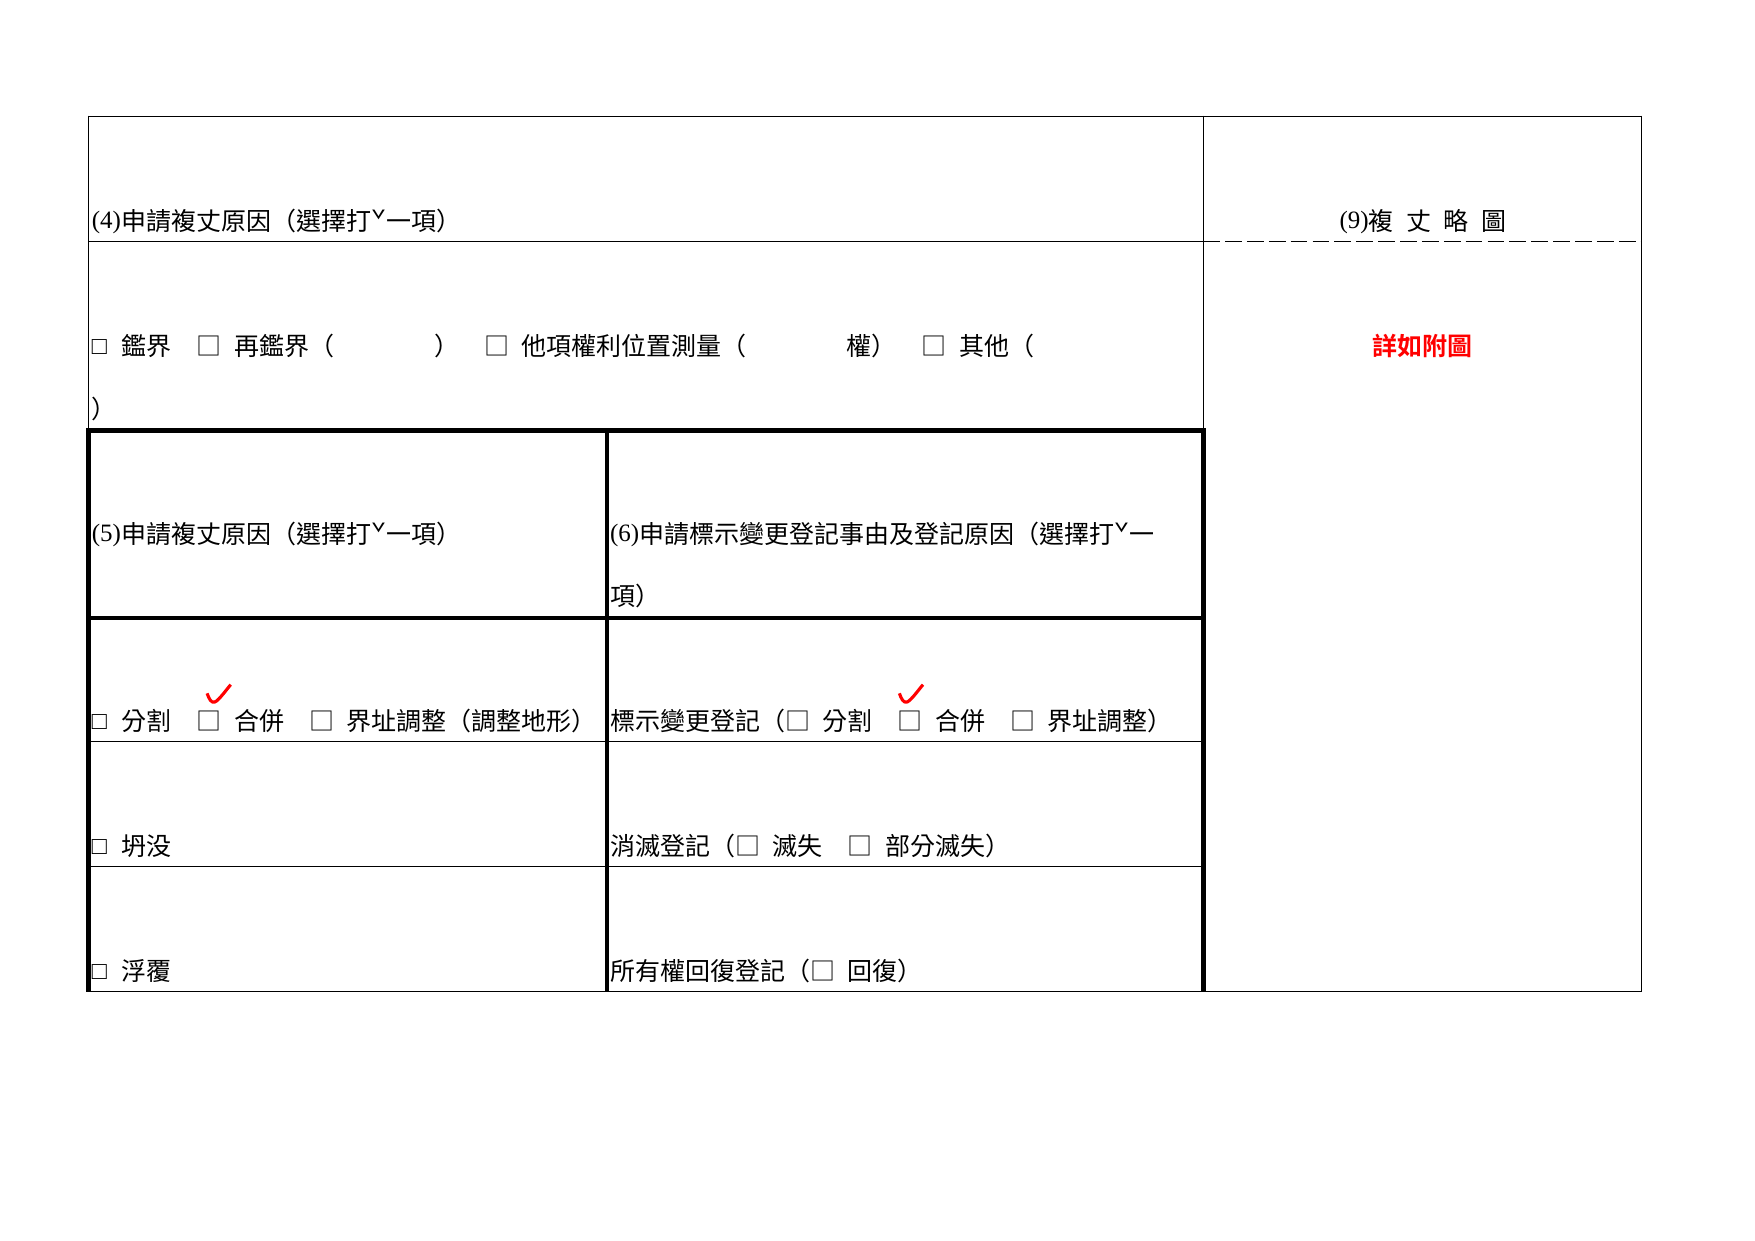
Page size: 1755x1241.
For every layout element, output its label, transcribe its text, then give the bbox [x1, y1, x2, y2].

table_cell □ 鑑界 □ 再鑑界（ ） □ 他項權利位置測量（ 權） □ 其他（ ） [89, 242, 1203, 428]
table_cell 詳如附圖 [1204, 241, 1641, 991]
table_cell 所有權回復登記（□ 回復） [609, 867, 1201, 991]
table_cell □ 分割 □ 合併 □ 界址調整（調整地形） [91, 620, 605, 741]
table_cell (9)複 丈 略 圖 [1204, 117, 1641, 241]
table_cell (5)申請複丈原因（選擇打ˇ一項） [91, 433, 605, 616]
table_cell (4)申請複丈原因（選擇打ˇ一項） [89, 117, 1203, 241]
table_cell 標示變更登記（□ 分割 □ 合併 □ 界址調整） [609, 620, 1201, 741]
table_cell 消滅登記（□ 滅失 □ 部分滅失） [609, 742, 1201, 866]
table_cell (6)申請標示變更登記事由及登記原因（選擇打ˇ一項） [609, 433, 1201, 616]
table_cell □ 浮覆 [91, 867, 605, 991]
table_cell □ 坍没 [91, 742, 605, 866]
